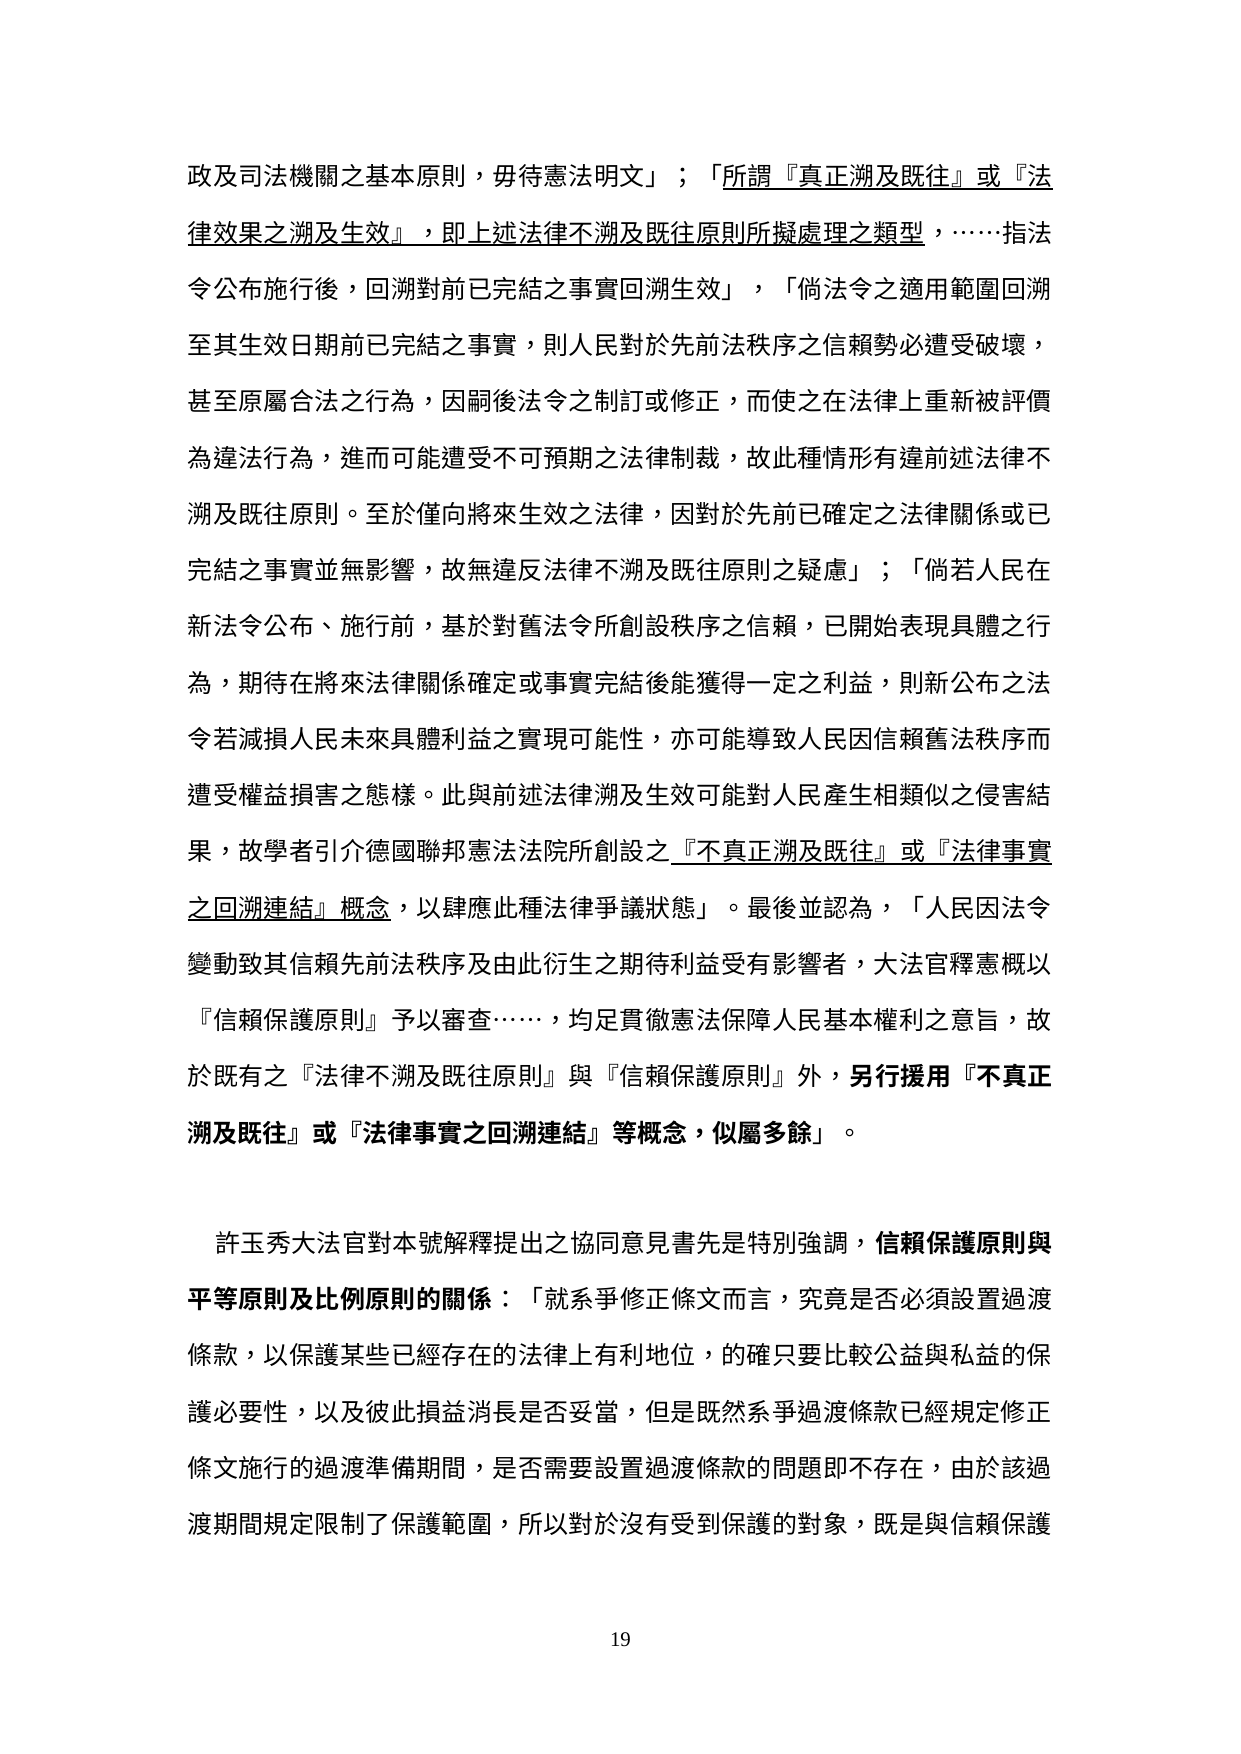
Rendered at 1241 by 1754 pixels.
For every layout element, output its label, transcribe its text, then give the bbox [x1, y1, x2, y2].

text 政及司法機關之基本原則，毋待憲法明文」；「所謂『真正溯及既往』或『法律效果之溯及生效』，即上述法律不溯及既往原則所擬處理之類型，……指法令公布施行後，回溯對前已完結之事實回溯生效」，「倘法令之適用範圍回溯至其生效日期前已完結之事實，則人民對於先前法秩序之信賴勢必遭受破壞，甚至原屬合法之行為，因嗣後法令之制訂或修正，而使之在法律上重新被評價為違法行為，進而可能遭受不可預期之法律制裁，故此種情形有違前述法律不溯及既往原則。至於僅向將來生效之法律，因對於先前已確定之法律關係或已完結之事實並無影響，故無違反法律不溯及既往原則之疑慮」；「倘若人民在新法令公布、施行前，基於對舊法令所創設秩序之信賴，已開始表現具體之行為，期待在將來法律關係確定或事實完結後能獲得一定之利益，則新公布之法令若減損人民未來具體利益之實現可能性，亦可能導致人民因信賴舊法秩序而遭受權益損害之態樣。此與前述法律溯及生效可能對人民產生相類似之侵害結果，故學者引介德國聯邦憲法法院所創設之『不真正溯及既往』或『法律事實之回溯連結』概念，以肆應此種法律爭議狀態」。最後並認為，「人民因法令變動致其信賴先前法秩序及由此衍生之期待利益受有影響者，大法官釋憲概以『信賴保護原則』予以審查……，均足貫徹憲法保障人民基本權利之意旨，故於既有之『法律不溯及既往原則』與『信賴保護原則』外，另行援用『不真正溯及既往』或『法律事實之回溯連結』等概念，似屬多餘」。 [187, 150, 1053, 1144]
text 許玉秀大法官對本號解釋提出之協同意見書先是特別強調，信賴保護原則與平等原則及比例原則的關係：「就系爭修正條文而言，究竟是否必須設置過渡條款，以保護某些已經存在的法律上有利地位，的確只要比較公益與私益的保護必要性，以及彼此損益消長是否妥當，但是既然系爭過渡條款已經規定修正條文施行的過渡準備期間，是否需要設置過渡條款的問題即不存在，由於該過渡期間規定限制了保護範圍，所以對於沒有受到保護的對象，既是與信賴保護原則有所牴觸的問題，也是牴觸平等原則的問題。……表面上看起來，信賴保護原則有自己獨立的審查內涵，與平等原則及比例原則無涉，其實審查信賴保護是否必要，以及信賴保護程度或範圍是否合理時，正是在依比例原則及平等原則審查信賴保護原則。在每個信賴保護原則的審查中，只要涉及公私法益的權衡，就會涉及比例原則的審查，但未必涉及平等原則的審查，本件聲請因為以系爭修正條文施行準備時間作為認定舊法的過渡適用範圍，使得相同的事實，遭受不同的待遇，因此也有審查平等原則的必要」。其次，許大法官於此嘗試再次澄清法律溯及概念，並重申其溯及分類無益的立場：「學說上將『法律效果回溯』（Rechtsfolgenruckbewirkung） 類比真正溯及既往，將『構成要件回溯結合』（tatbestandliche Ruckanknupfung）類比不真正溯及既往……，並不正確。一般所稱的法律效果回溯就是『法律生效時間的回溯』（Ruckwirkung der zeitlichen Rechtsfolgeanordnung）……。既然真正與不真正溯及既往的概念分類，是以法律所涵攝的事實是否已經完全完成或者尚在繼續發生中，作為區分標準，依照兩種不同區分標準所得出的結論，或者在某些個案果然可以互相對應，但不可能完全等同」；「所謂法律效果的回溯與事實的回溯連結，看起來好像是兩種不同的評價方式，其實所謂法律效果的回溯，是一句空話，問題在於回溯什麼？在於法律效果回溯至哪一種事實？必須確定的不是法律效果的回溯，而是事實的過去與現在。……而所謂事實的回溯連結，同樣是在確定應該被回溯的事實是哪一些事實，哪一些事實不是屬於完全過去的事實，法律效果如果及於這些事實，就不是回溯，或者就是可以被容許的『事實的回溯連結』。這種分類和真正與不真正溯及的分類一樣，都是企圖建立憲法所容許的回溯概念，為法律不溯既往原則尋求例外。雖然根據立法方式，區分依時間或依事實分界新舊法的適用範圍，並非毫無意義，但是，審查時間的分界方式時，終究還是必須說明時間所分界出來的事實為什麼不是應該被保護的具體信賴事實，因此德國聯邦憲法法院第二庭的分類，依舊是空洞的分類」。 [187, 1216, 1053, 1535]
